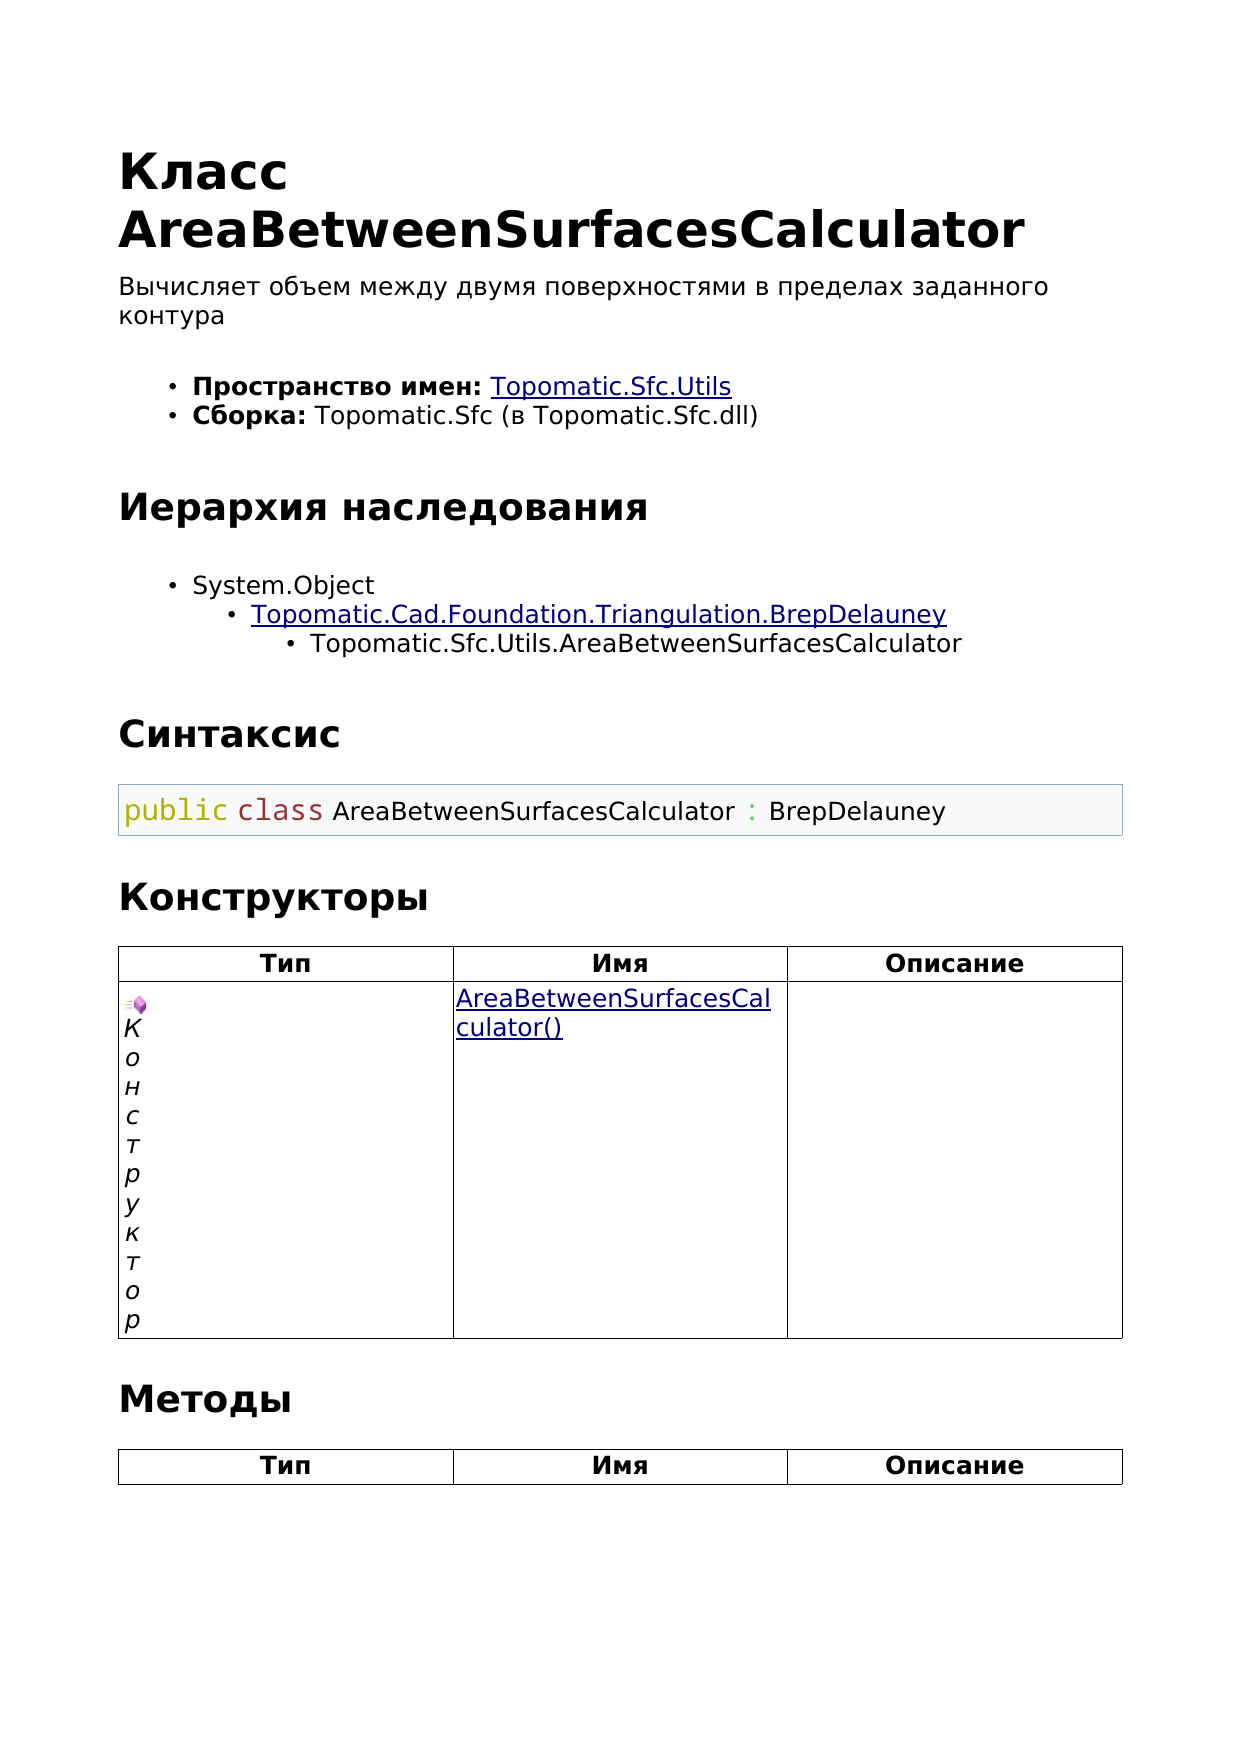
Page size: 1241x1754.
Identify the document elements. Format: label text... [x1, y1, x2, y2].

table_header Описание [788, 1450, 1122, 1483]
subtitle Конструкторы [118, 875, 1122, 919]
list Пространство имен: Topomatic.Sfc.Utils [177, 372, 1122, 402]
table_cell AreaBetweenSurfacesCalculator() [454, 982, 787, 1338]
list System.Object [177, 571, 1122, 600]
picture [121, 996, 147, 1014]
table_header Имя [454, 947, 787, 981]
table_header Тип [119, 1450, 453, 1483]
text Вычисляет объем между двумя поверхностями в пределах заданного контура [118, 272, 1122, 330]
list Сборка: Topomatic.Sfc (в Topomatic.Sfc.dll) [177, 402, 1122, 431]
table_cell [788, 982, 1122, 1338]
subtitle Методы [118, 1377, 1122, 1421]
list Topomatic.Sfc.Utils.AreaBetweenSurfacesCalculator [295, 629, 1122, 658]
table_header Тип [119, 947, 453, 981]
subtitle Иерархия наследования [118, 485, 1122, 529]
table_header Имя [454, 1450, 787, 1483]
list Topomatic.Cad.Foundation.Triangulation.BrepDelauney [236, 600, 1122, 629]
table_header public class AreaBetweenSurfacesCalculator : BrepDelauney [119, 785, 1122, 835]
table_cell [119, 982, 453, 1338]
subtitle Класс AreaBetweenSurfacesCalculator [118, 143, 1122, 259]
table_header Описание [788, 947, 1122, 981]
subtitle Синтаксис [118, 713, 1122, 756]
